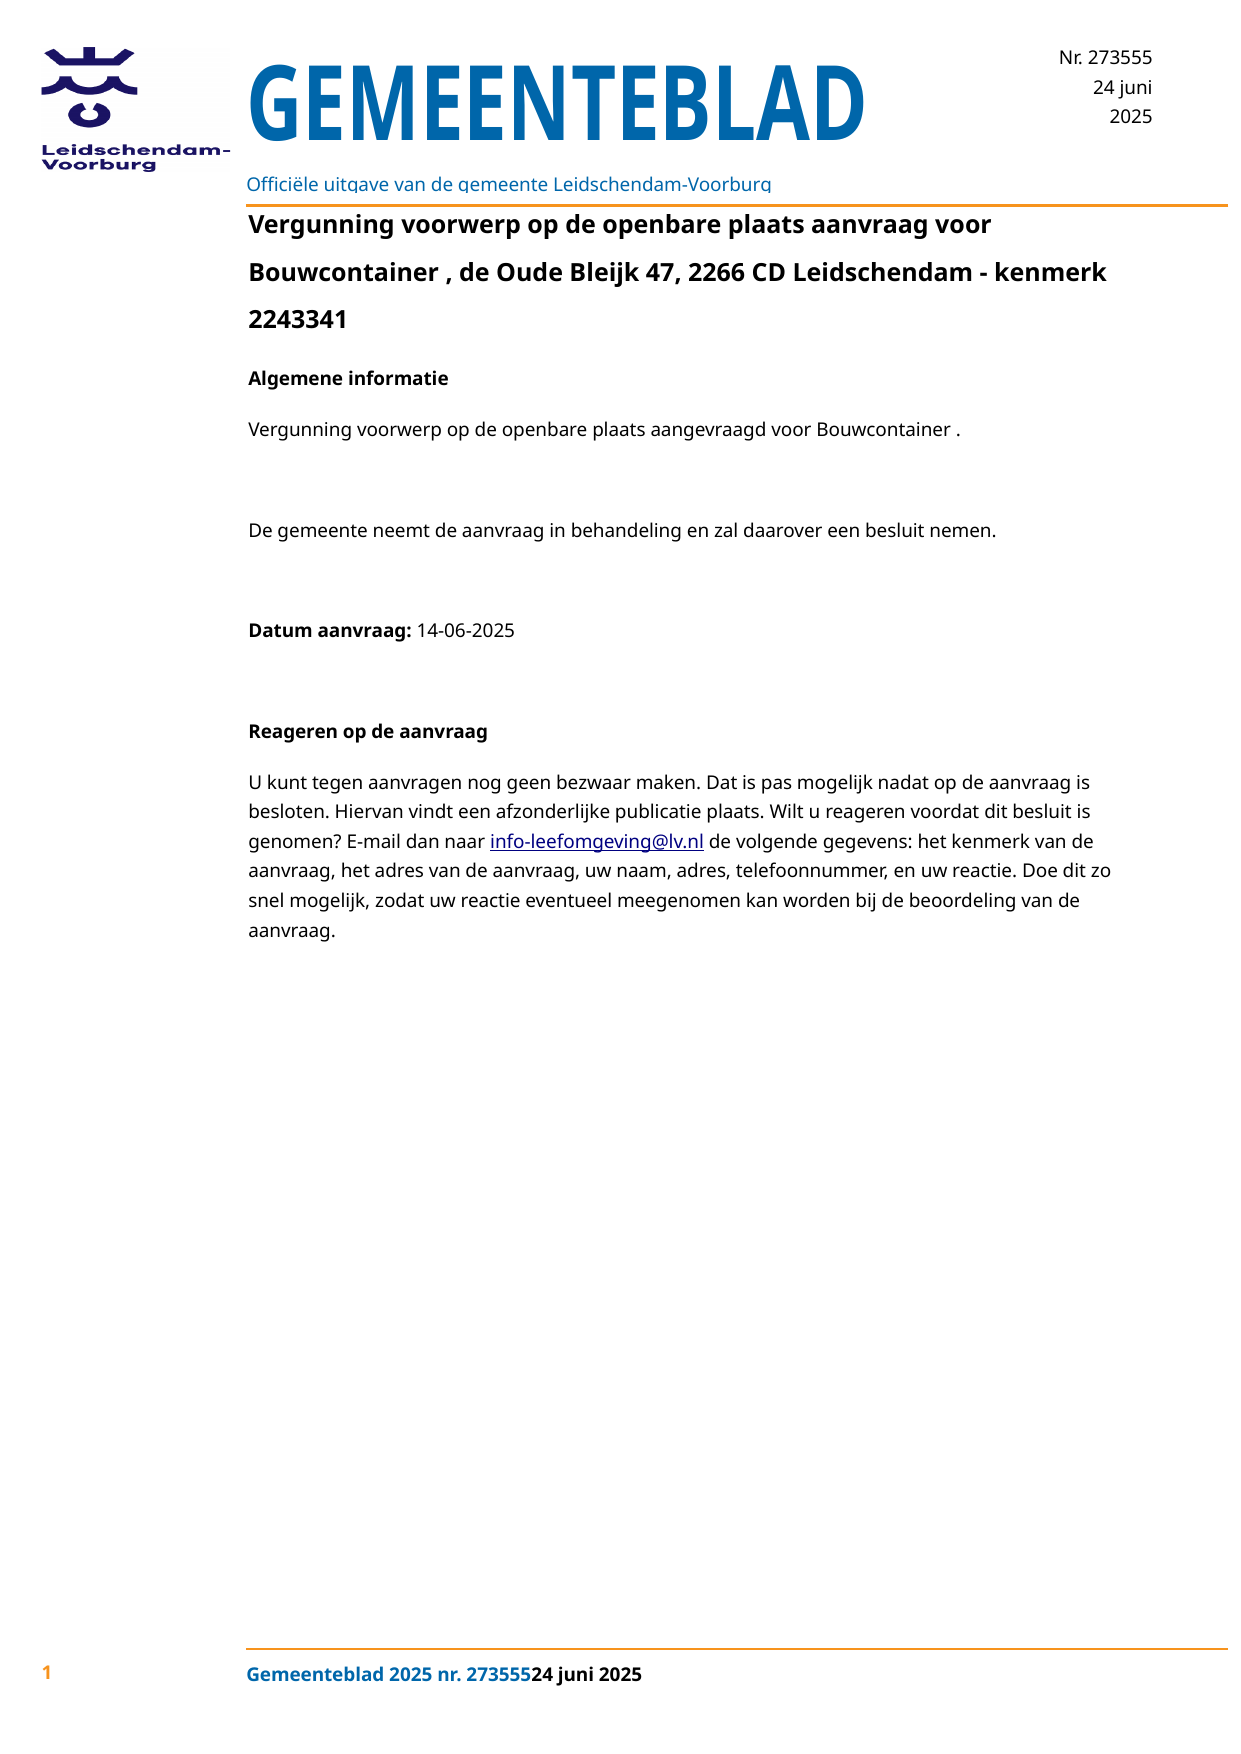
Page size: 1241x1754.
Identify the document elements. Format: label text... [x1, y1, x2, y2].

text Datum aanvraag: 14-06-2025 [248, 618, 1152, 643]
text Algemene informatie [248, 366, 1152, 391]
text Vergunning voorwerp op de openbare plaats aanvraag voor Bouwcontainer , de Oude Bleijk 47, 2266 CD Leidschendam - kenmerk 2243341 [248, 207, 1152, 336]
text U kunt tegen aanvragen nog geen bezwaar maken. Dat is pas mogelijk nadat op de aanvraag is besloten. Hiervan vindt een afzonderlijke publicatie plaats. Wilt u reageren voordat dit besluit is genomen? E-mail dan naar info-leefomgeving@lv.nl de volgende gegevens: het kenmerk van de aanvraag, het adres van de aanvraag, uw naam, adres, telefoonnummer, en uw reactie. Doe dit zo snel mogelijk, zodat uw reactie eventueel meegenomen kan worden bij de beoordeling van de aanvraag. [248, 769, 1152, 942]
text Reageren op de aanvraag [248, 718, 1152, 744]
text Vergunning voorwerp op de openbare plaats aangevraagd voor Bouwcontainer . [248, 416, 1152, 442]
picture [41, 47, 231, 172]
text De gemeente neemt de aanvraag in behandeling en zal daarover een besluit nemen. [248, 517, 1152, 542]
